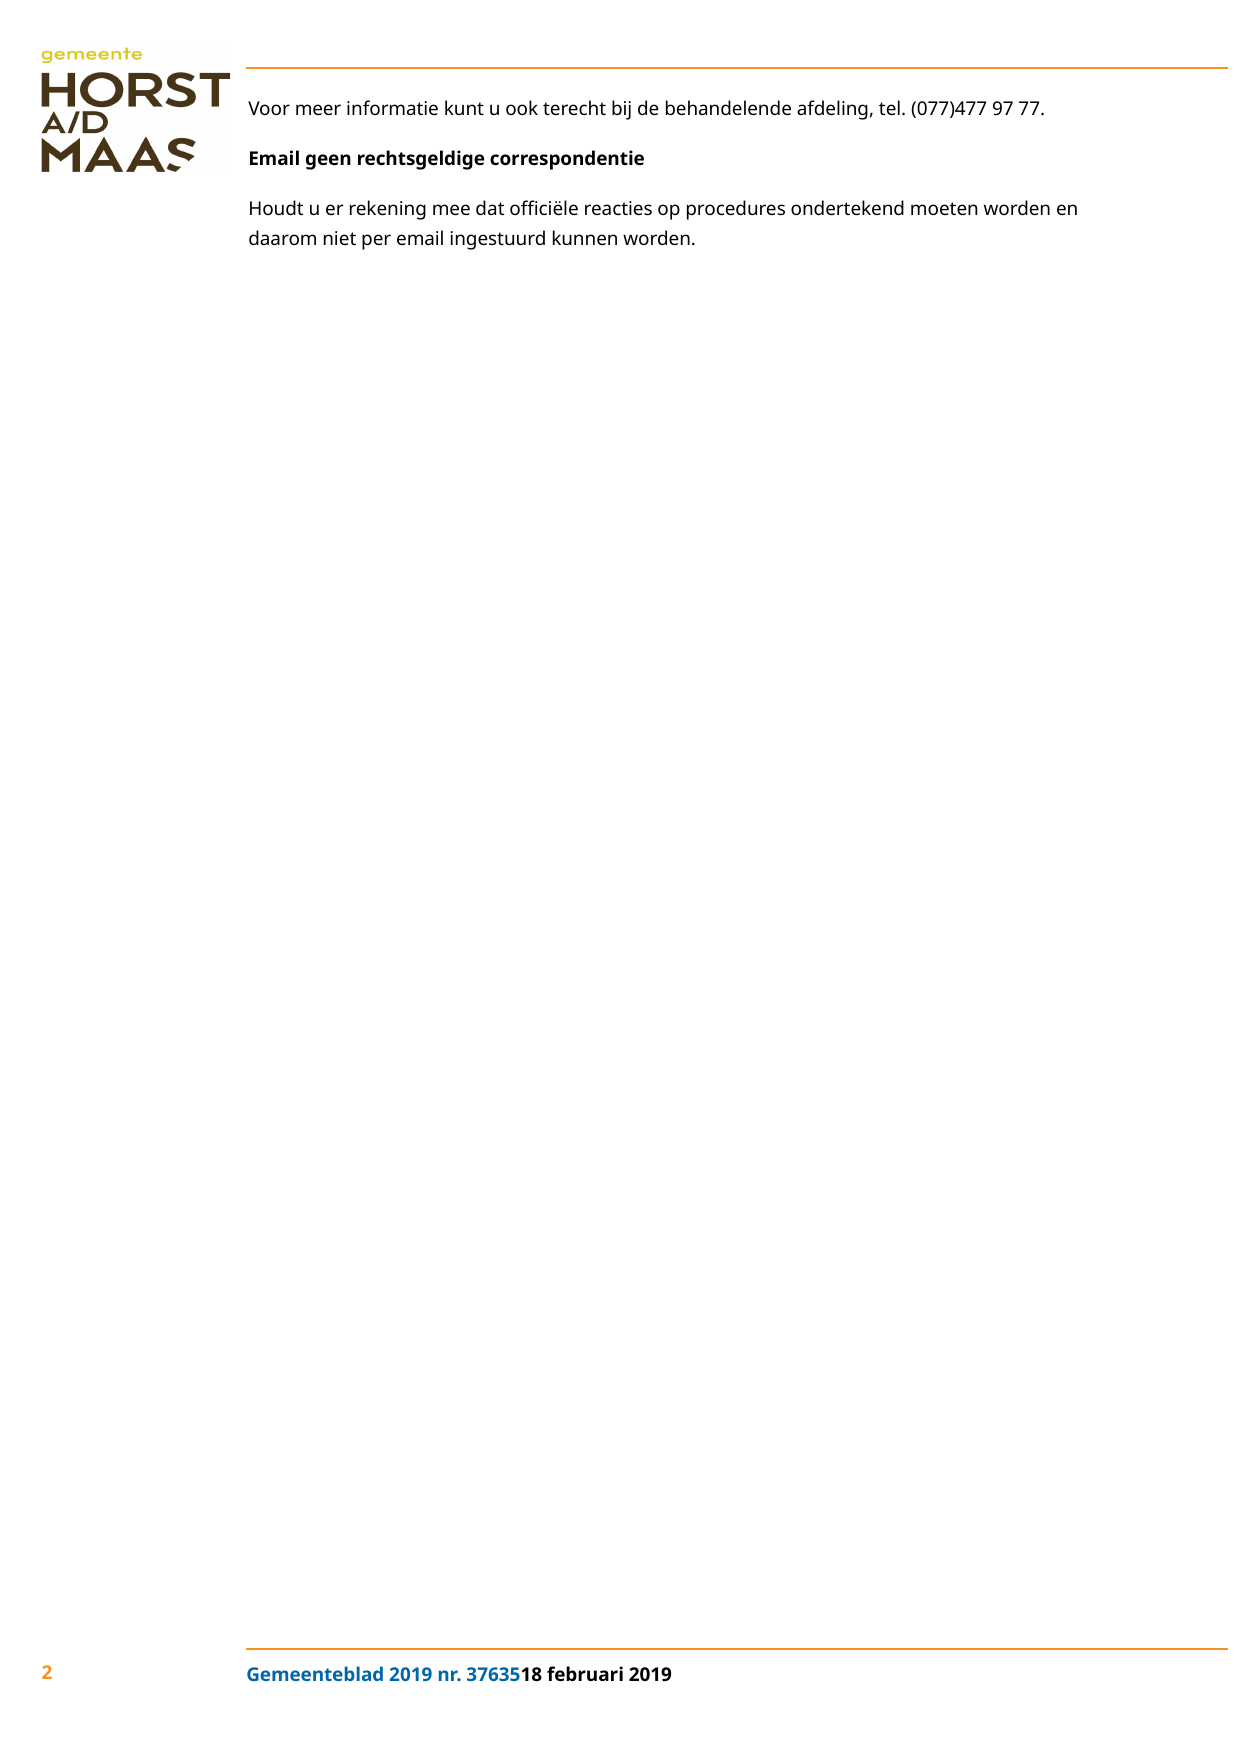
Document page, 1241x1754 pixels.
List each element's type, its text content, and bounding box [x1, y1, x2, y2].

text Houdt u er rekening mee dat officiële reacties op procedures ondertekend moeten worden en daarom niet per email ingestuurd kunnen worden. [248, 196, 1152, 251]
text Email geen rechtsgeldige correspondentie [248, 145, 1152, 171]
picture [41, 47, 231, 172]
text Voor meer informatie kunt u ook terecht bij de behandelende afdeling, tel. (077)477 97 77. [248, 95, 1152, 121]
